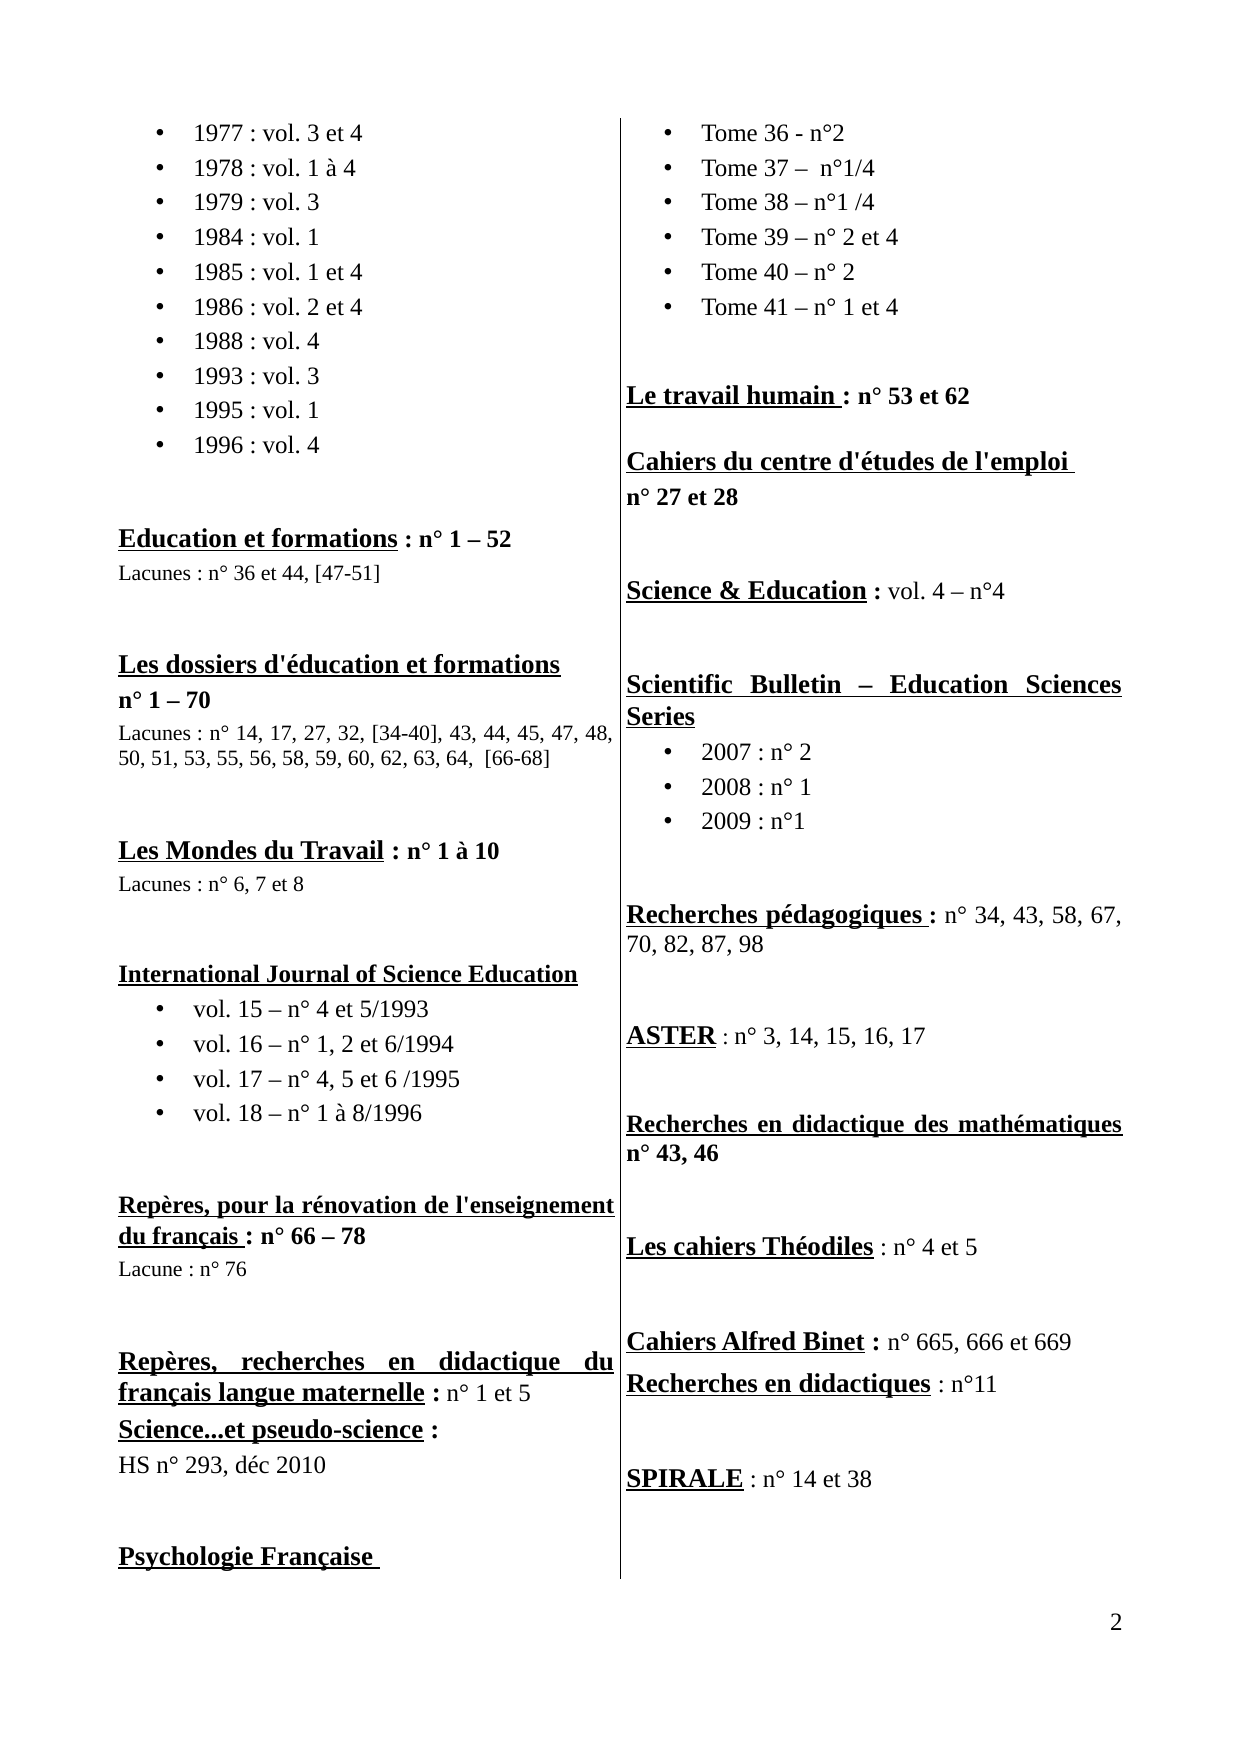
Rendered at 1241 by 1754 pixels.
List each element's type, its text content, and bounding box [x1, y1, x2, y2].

text Recherches en didactiques : n°11 [626, 1368, 1122, 1399]
text Lacunes : n° 6, 7 et 8 [118, 871, 614, 896]
list 1978 : vol. 1 à 4 [156, 153, 614, 182]
text Les cahiers Théodiles : n° 4 et 5 [626, 1230, 1122, 1261]
list vol. 17 – n° 4, 5 et 6 /1995 [156, 1064, 614, 1092]
text Repères, pour la rénovation de l'enseignement [118, 1191, 614, 1216]
list vol. 16 – n° 1, 2 et 6/1994 [156, 1029, 614, 1058]
text International Journal of Science Education [118, 959, 614, 988]
text Education et formations : n° 1 – 52 [118, 522, 614, 554]
text du français : n° 66 – 78 [118, 1217, 614, 1250]
text Repères, recherches en didactique du [118, 1345, 614, 1372]
list 1985 : vol. 1 et 4 [156, 257, 614, 286]
text n° 43, 46 [626, 1136, 1122, 1167]
list 2007 : n° 2 [663, 737, 1122, 766]
list 1979 : vol. 3 [156, 187, 614, 216]
list Tome 38 – n°1 /4 [663, 187, 1122, 216]
text ASTER : n° 3, 14, 15, 16, 17 [626, 1019, 1122, 1051]
list Tome 39 – n° 2 et 4 [663, 222, 1122, 251]
text Lacunes : n° 36 et 44, [47-51] [118, 559, 614, 585]
text n° 1 – 70 [118, 685, 614, 714]
text Science...et pseudo-science : [118, 1413, 614, 1444]
list 1995 : vol. 1 [156, 396, 614, 424]
text HS n° 293, déc 2010 [118, 1450, 614, 1479]
list 1996 : vol. 4 [156, 430, 614, 459]
text Lacune : n° 76 [118, 1256, 614, 1282]
list Tome 41 – n° 1 et 4 [663, 292, 1122, 320]
list 1977 : vol. 3 et 4 [156, 118, 614, 147]
text Cahiers Alfred Binet : n° 665, 666 et 669 [626, 1325, 1122, 1356]
list vol. 18 – n° 1 à 8/1996 [156, 1098, 614, 1127]
text Recherches pédagogiques : n° 34, 43, 58, 67, 70, 82, 87, 98 [626, 898, 1122, 958]
list Tome 36 - n°2 [663, 118, 1122, 147]
list Tome 40 – n° 2 [663, 257, 1122, 286]
list 1993 : vol. 3 [156, 361, 614, 390]
text Lacunes : n° 14, 17, 27, 32, [34-40], 43, 44, 45, 47, 48, 50, 51, 53, 55, 56, 58, 59, 60, 62, 63, 64, [66-68] [118, 720, 614, 770]
list vol. 15 – n° 4 et 5/1993 [156, 994, 614, 1023]
list Tome 37 – n°1/4 [663, 153, 1122, 182]
list 2008 : n° 1 [663, 772, 1122, 800]
text Les Mondes du Travail : n° 1 à 10 [118, 834, 614, 865]
text Series [626, 697, 1122, 731]
text Psychologie Française [118, 1540, 614, 1571]
text Recherches en didactique des mathématiques [626, 1109, 1122, 1134]
text Science & Education : vol. 4 – n°4 [626, 574, 1122, 605]
text français langue maternelle : n° 1 et 5 [118, 1374, 614, 1407]
text Le travail humain : n° 53 et 62 [626, 379, 1122, 410]
list 1986 : vol. 2 et 4 [156, 292, 614, 320]
list 1984 : vol. 1 [156, 222, 614, 251]
text Cahiers du centre d'études de l'emploi [626, 445, 1122, 476]
text Les dossiers d'éducation et formations [118, 648, 614, 679]
text Scientific Bulletin – Education Sciences [626, 669, 1122, 696]
text SPIRALE : n° 14 et 38 [626, 1462, 1122, 1493]
list 2009 : n°1 [663, 806, 1122, 835]
text n° 27 et 28 [626, 482, 1122, 511]
list 1988 : vol. 4 [156, 326, 614, 355]
